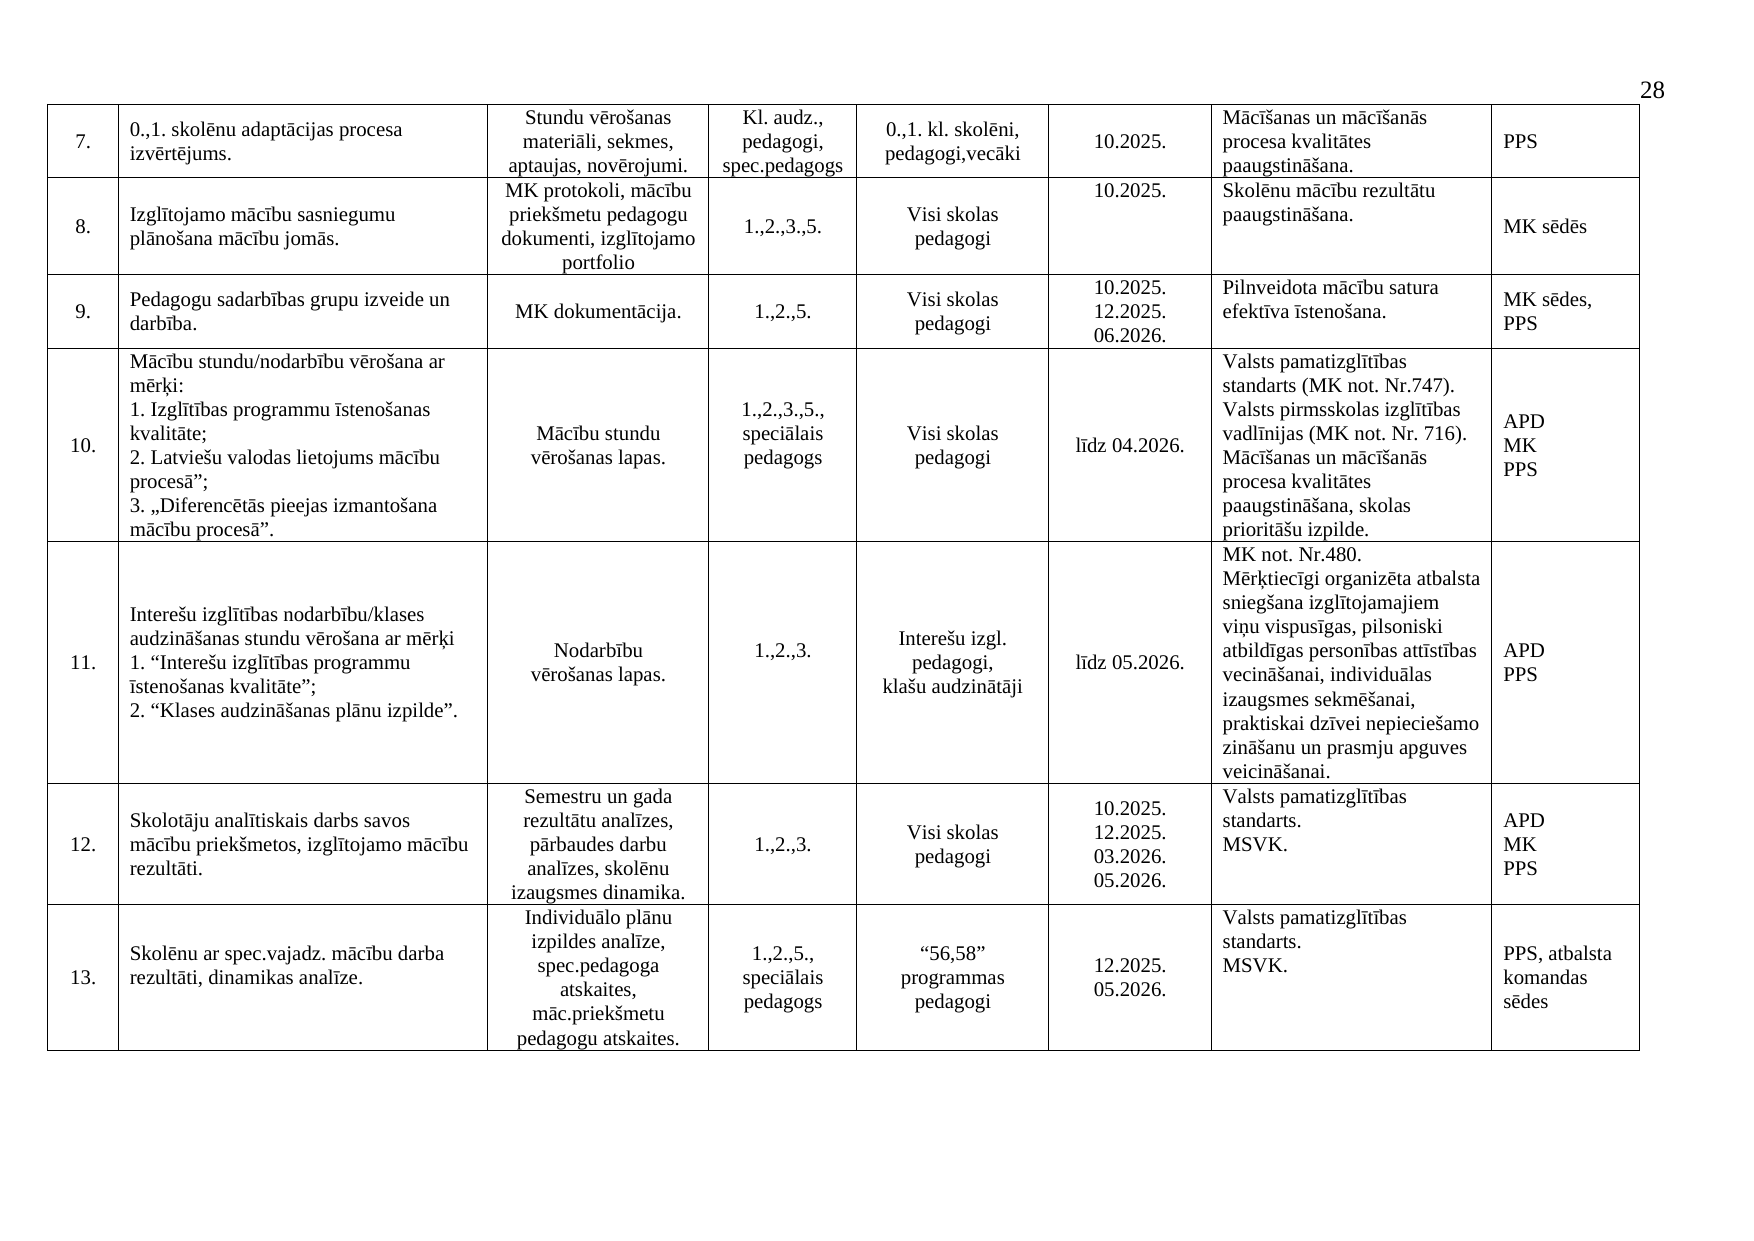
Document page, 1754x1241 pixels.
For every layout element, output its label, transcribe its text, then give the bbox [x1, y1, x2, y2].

table_cell Visi skolas pedagogi [857, 275, 1048, 347]
table_cell Izglītojamo mācību sasniegumu plānošana mācību jomās. [119, 178, 487, 274]
table_cell 10.2025. 12.2025. 03.2026. 05.2026. [1049, 784, 1211, 904]
table_cell Pilnveidota mācību satura efektīva īstenošana. [1212, 275, 1491, 347]
table_cell 10.2025. [1049, 105, 1211, 177]
table_cell Kl. audz., pedagogi, spec.pedagogs [709, 105, 856, 177]
table_cell Valsts pamatizglītības standarts. MSVK. [1212, 784, 1491, 904]
table_cell 13. [48, 905, 118, 1049]
table_cell Skolēnu ar spec.vajadz. mācību darba rezultāti, dinamikas analīze. [119, 905, 487, 1049]
table_cell Interešu izglītības nodarbību/klases audzināšanas stundu vērošana ar mērķi 1. “Interešu izglītības programmu īstenošanas kvalitāte”; 2. “Klases audzināšanas plānu izpilde”. [119, 542, 487, 783]
table_cell līdz 05.2026. [1049, 542, 1211, 783]
table_cell PPS, atbalsta komandas sēdes [1492, 905, 1639, 1049]
table_cell 1.,2.,3.,5. [709, 178, 856, 274]
table_cell APD MK PPS [1492, 349, 1639, 541]
table_cell PPS [1492, 105, 1639, 177]
table_cell 10. [48, 349, 118, 541]
table_cell APD PPS [1492, 542, 1639, 783]
table_cell 1.,2.,5. [709, 275, 856, 347]
table_cell Visi skolas pedagogi [857, 178, 1048, 274]
table_cell 8. [48, 178, 118, 274]
table_cell Valsts pamatizglītības standarts. MSVK. [1212, 905, 1491, 1049]
table_cell 7. [48, 105, 118, 177]
table_cell Mācību stundu/nodarbību vērošana ar mērķi: 1. Izglītības programmu īstenošanas kvalitāte; 2. Latviešu valodas lietojums mācību procesā”; 3. „Diferencētās pieejas izmantošana mācību procesā”. [119, 349, 487, 541]
table_cell 1.,2.,3.,5., speciālais pedagogs [709, 349, 856, 541]
table_cell MK sēdēs [1492, 178, 1639, 274]
table_cell Skolotāju analītiskais darbs savos mācību priekšmetos, izglītojamo mācību rezultāti. [119, 784, 487, 904]
table_cell Visi skolas pedagogi [857, 349, 1048, 541]
table_cell 10.2025. 12.2025. 06.2026. [1049, 275, 1211, 347]
table_cell Nodarbību vērošanas lapas. [488, 542, 708, 783]
table_cell Pedagogu sadarbības grupu izveide un darbība. [119, 275, 487, 347]
table_cell Valsts pamatizglītības standarts (MK not. Nr.747). Valsts pirmsskolas izglītības vadlīnijas (MK not. Nr. 716). Mācīšanas un mācīšanās procesa kvalitātes paaugstināšana, skolas prioritāšu izpilde. [1212, 349, 1491, 541]
table_cell APD MK PPS [1492, 784, 1639, 904]
table_cell “56,58” programmas pedagogi [857, 905, 1048, 1049]
table_cell 12. [48, 784, 118, 904]
table_cell Mācīšanas un mācīšanās procesa kvalitātes paaugstināšana. [1212, 105, 1491, 177]
table_cell 9. [48, 275, 118, 347]
table_cell Individuālo plānu izpildes analīze, spec.pedagoga atskaites, māc.priekšmetu pedagogu atskaites. [488, 905, 708, 1049]
table_cell MK dokumentācija. [488, 275, 708, 347]
table_cell 11. [48, 542, 118, 783]
table_cell Stundu vērošanas materiāli, sekmes, aptaujas, novērojumi. [488, 105, 708, 177]
table_cell 1.,2.,5., speciālais pedagogs [709, 905, 856, 1049]
table_cell 0.,1. skolēnu adaptācijas procesa izvērtējums. [119, 105, 487, 177]
table_cell Interešu izgl. pedagogi, klašu audzinātāji [857, 542, 1048, 783]
table_cell 1.,2.,3. [709, 784, 856, 904]
table_cell MK not. Nr.480. Mērķtiecīgi organizēta atbalsta sniegšana izglītojamajiem viņu vispusīgas, pilsoniski atbildīgas personības attīstības vecināšanai, individuālas izaugsmes sekmēšanai, praktiskai dzīvei nepieciešamo zināšanu un prasmju apguves veicināšanai. [1212, 542, 1491, 783]
table_cell Semestru un gada rezultātu analīzes, pārbaudes darbu analīzes, skolēnu izaugsmes dinamika. [488, 784, 708, 904]
table_cell līdz 04.2026. [1049, 349, 1211, 541]
table_cell MK sēdes, PPS [1492, 275, 1639, 347]
table_cell 10.2025. [1049, 178, 1211, 274]
table_cell Mācību stundu vērošanas lapas. [488, 349, 708, 541]
table_cell MK protokoli, mācību priekšmetu pedagogu dokumenti, izglītojamo portfolio [488, 178, 708, 274]
table_cell Skolēnu mācību rezultātu paaugstināšana. [1212, 178, 1491, 274]
table_cell 1.,2.,3. [709, 542, 856, 783]
table_cell 0.,1. kl. skolēni, pedagogi,vecāki [857, 105, 1048, 177]
table_cell 12.2025. 05.2026. [1049, 905, 1211, 1049]
table_cell Visi skolas pedagogi [857, 784, 1048, 904]
